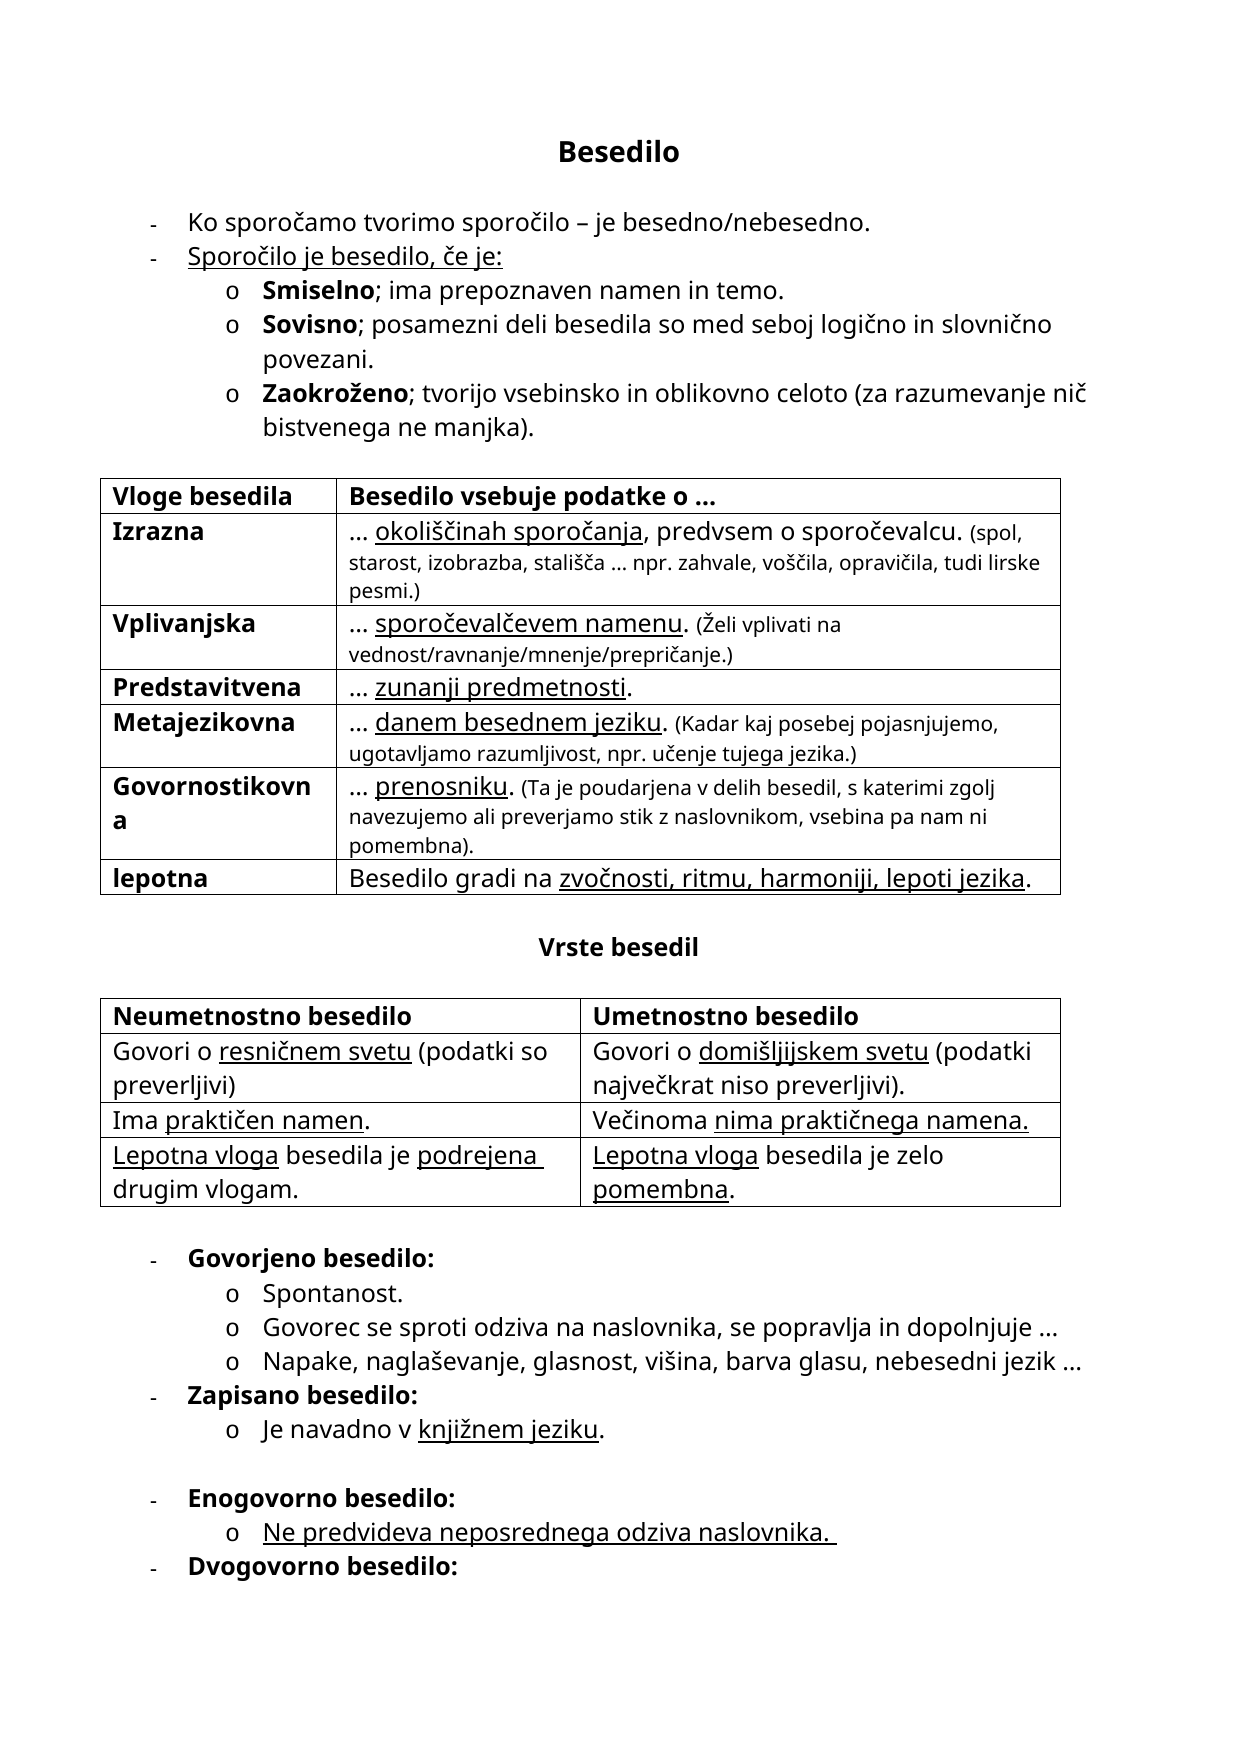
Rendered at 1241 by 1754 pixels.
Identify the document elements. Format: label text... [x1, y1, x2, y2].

table_header Umetnostno besedilo [581, 999, 1060, 1033]
table_cell … okoliščinah sporočanja, predvsem o sporočevalcu. (spol, starost, izobrazba, stališča … npr. zahvale, voščila, opravičila, tudi lirske pesmi.) [337, 514, 1060, 605]
table_cell Vplivanjska [101, 606, 336, 668]
text Besedilo [112, 131, 1125, 171]
list Zaokroženo; tvorijo vsebinsko in oblikovno celoto (za razumevanje nič bistvenega ne manjka). [225, 376, 1125, 444]
table_cell … prenosniku. (Ta je poudarjena v delih besedil, s katerimi zgolj navezujemo ali preverjamo stik z naslovnikom, vsebina pa nam ni pomembna). [337, 768, 1060, 859]
table_cell Besedilo gradi na zvočnosti, ritmu, harmoniji, lepoti jezika. [337, 860, 1060, 894]
table_cell … sporočevalčevem namenu. (Želi vplivati na vednost/ravnanje/mnenje/prepričanje.) [337, 606, 1060, 668]
table_cell Govornostikovna [101, 768, 336, 859]
table_cell Ima praktičen namen. [101, 1103, 580, 1137]
list Sovisno; posamezni deli besedila so med seboj logično in slovnično povezani. [225, 307, 1125, 376]
table_cell Govori o domišljijskem svetu (podatki največkrat niso preverljivi). [581, 1034, 1060, 1102]
table_cell Večinoma nima praktičnega namena. [581, 1103, 1060, 1137]
list Dvogovorno besedilo: [150, 1549, 1125, 1583]
list Napake, naglaševanje, glasnost, višina, barva glasu, nebesedni jezik … [225, 1344, 1125, 1378]
table_cell … zunanji predmetnosti. [337, 670, 1060, 704]
table_cell Govori o resničnem svetu (podatki so preverljivi) [101, 1034, 580, 1102]
list Je navadno v knjižnem jeziku. [225, 1412, 1125, 1446]
list Govorec se sproti odziva na naslovnika, se popravlja in dopolnjuje … [225, 1309, 1125, 1344]
list Ko sporočamo tvorimo sporočilo – je besedno/nebesedno. [150, 205, 1125, 239]
table_cell lepotna [101, 860, 336, 894]
table_cell Metajezikovna [101, 705, 336, 767]
list Sporočilo je besedilo, če je: [150, 239, 1125, 273]
text Vrste besedil [112, 929, 1125, 963]
table_cell Izrazna [101, 514, 336, 605]
table_cell … danem besednem jeziku. (Kadar kaj posebej pojasnjujemo, ugotavljamo razumljivost, npr. učenje tujega jezika.) [337, 705, 1060, 767]
list Smiselno; ima prepoznaven namen in temo. [225, 273, 1125, 307]
list Spontanost. [225, 1275, 1125, 1309]
list Zapisano besedilo: [150, 1378, 1125, 1412]
list Ne predvideva neposrednega odziva naslovnika. [225, 1514, 1125, 1549]
table_header Besedilo vsebuje podatke o … [337, 479, 1060, 513]
table_cell Lepotna vloga besedila je zelo pomembna. [581, 1138, 1060, 1206]
list Govorjeno besedilo: [150, 1241, 1125, 1275]
table_cell Predstavitvena [101, 670, 336, 704]
table_cell Lepotna vloga besedila je podrejena drugim vlogam. [101, 1138, 580, 1206]
table_header Vloge besedila [101, 479, 336, 513]
list Enogovorno besedilo: [150, 1480, 1125, 1514]
table_header Neumetnostno besedilo [101, 999, 580, 1033]
